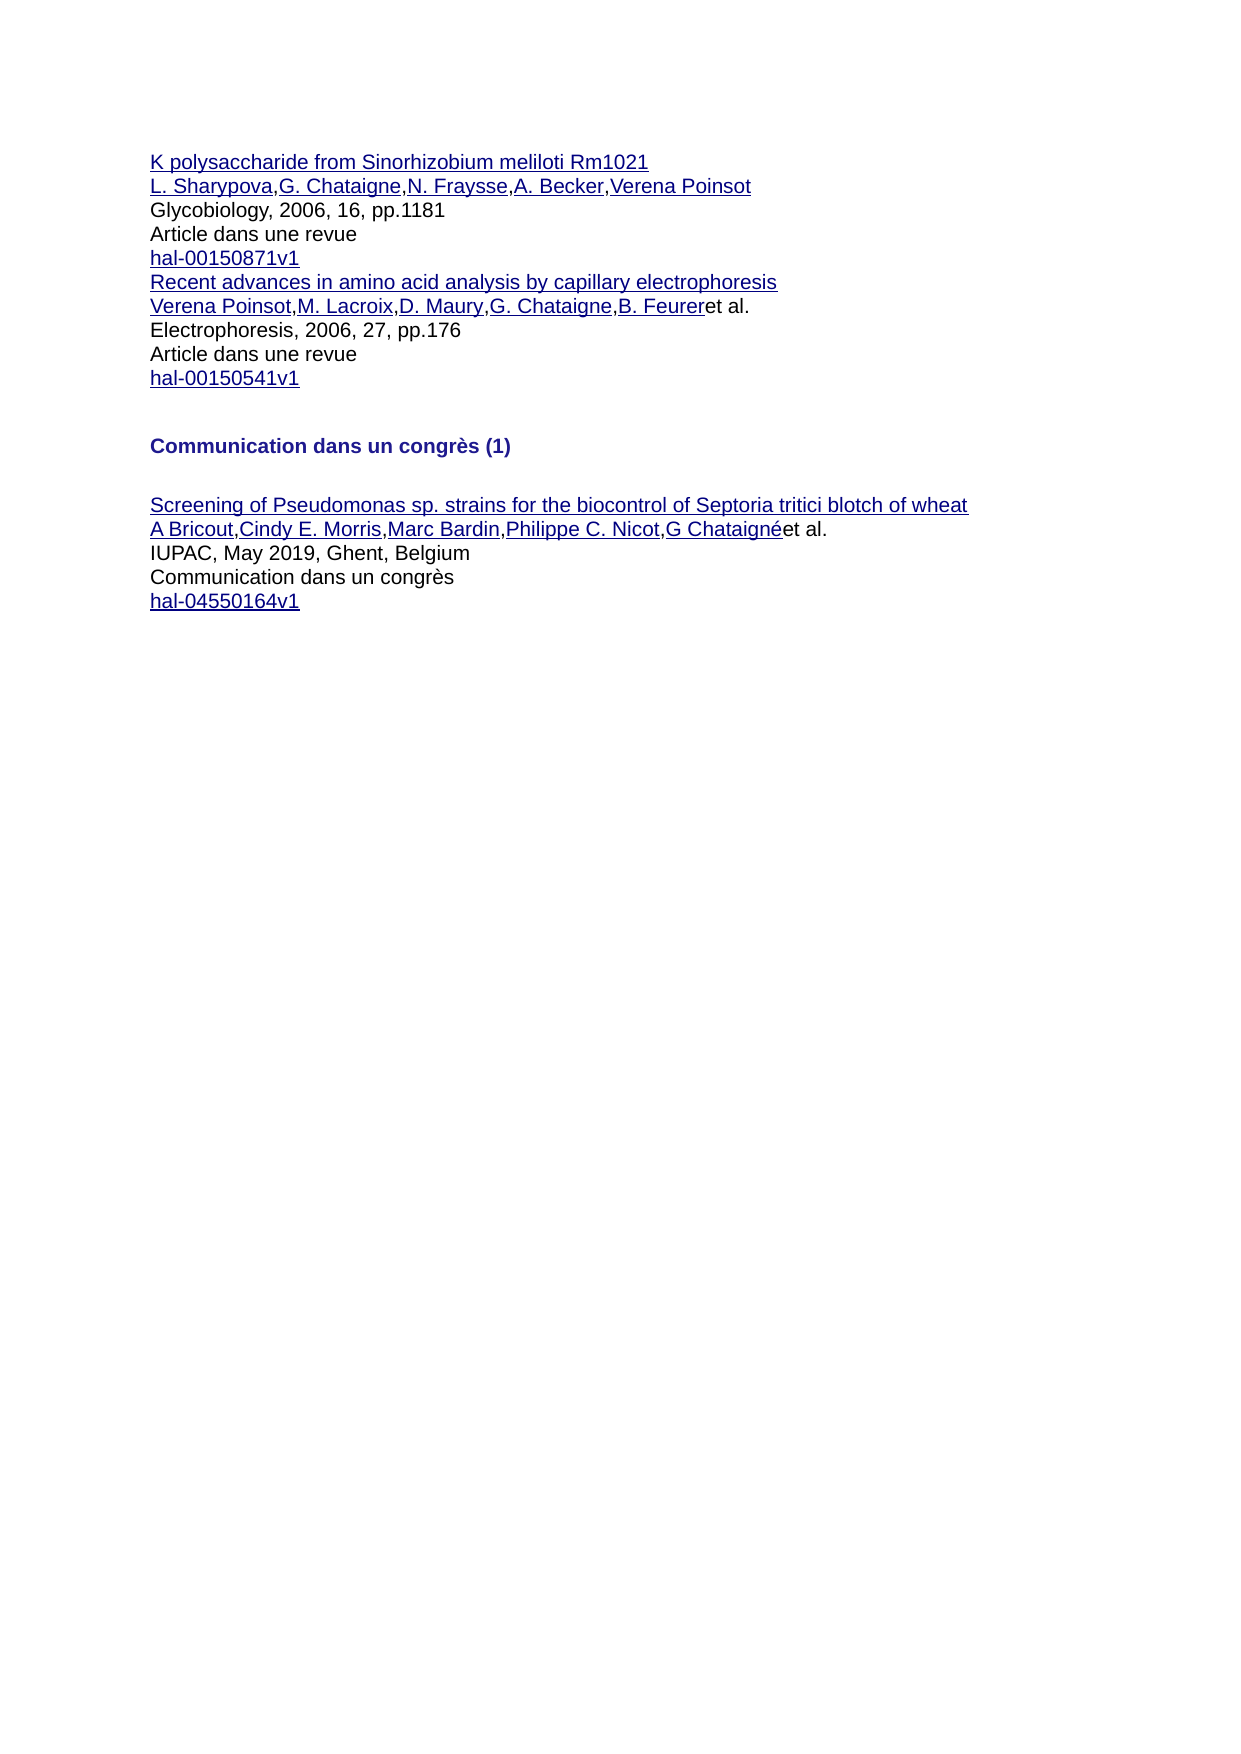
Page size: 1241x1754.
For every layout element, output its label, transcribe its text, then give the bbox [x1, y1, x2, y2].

table_cell Overproduction and increased molecular weight account for the symbiotic activity of the rkpZ-modified K polysaccharide from Sinorhizobium meliloti Rm1021 L. Sharypova,G. Chataigne,N. Fraysse,A. Becker,Verena Poinsot Glycobiology, 2006, 16, pp.1181 Article dans une revue hal-00150871v1 [150, 150, 1090, 270]
table_header Screening of Pseudomonas sp. strains for the biocontrol of Septoria tritici blotch of wheat A Bricout,Cindy E. Morris,Marc Bardin,Philippe C. Nicot,G Chataignéet al. IUPAC, May 2019, Ghent, Belgium Communication dans un congrès hal-04550164v1 [150, 493, 1090, 612]
table_cell Recent advances in amino acid analysis by capillary electrophoresis Verena Poinsot,M. Lacroix,D. Maury,G. Chataigne,B. Feureret al. Electrophoresis, 2006, 27, pp.176 Article dans une revue hal-00150541v1 [150, 270, 1090, 389]
subtitle Communication dans un congrès (1) [150, 434, 1090, 458]
